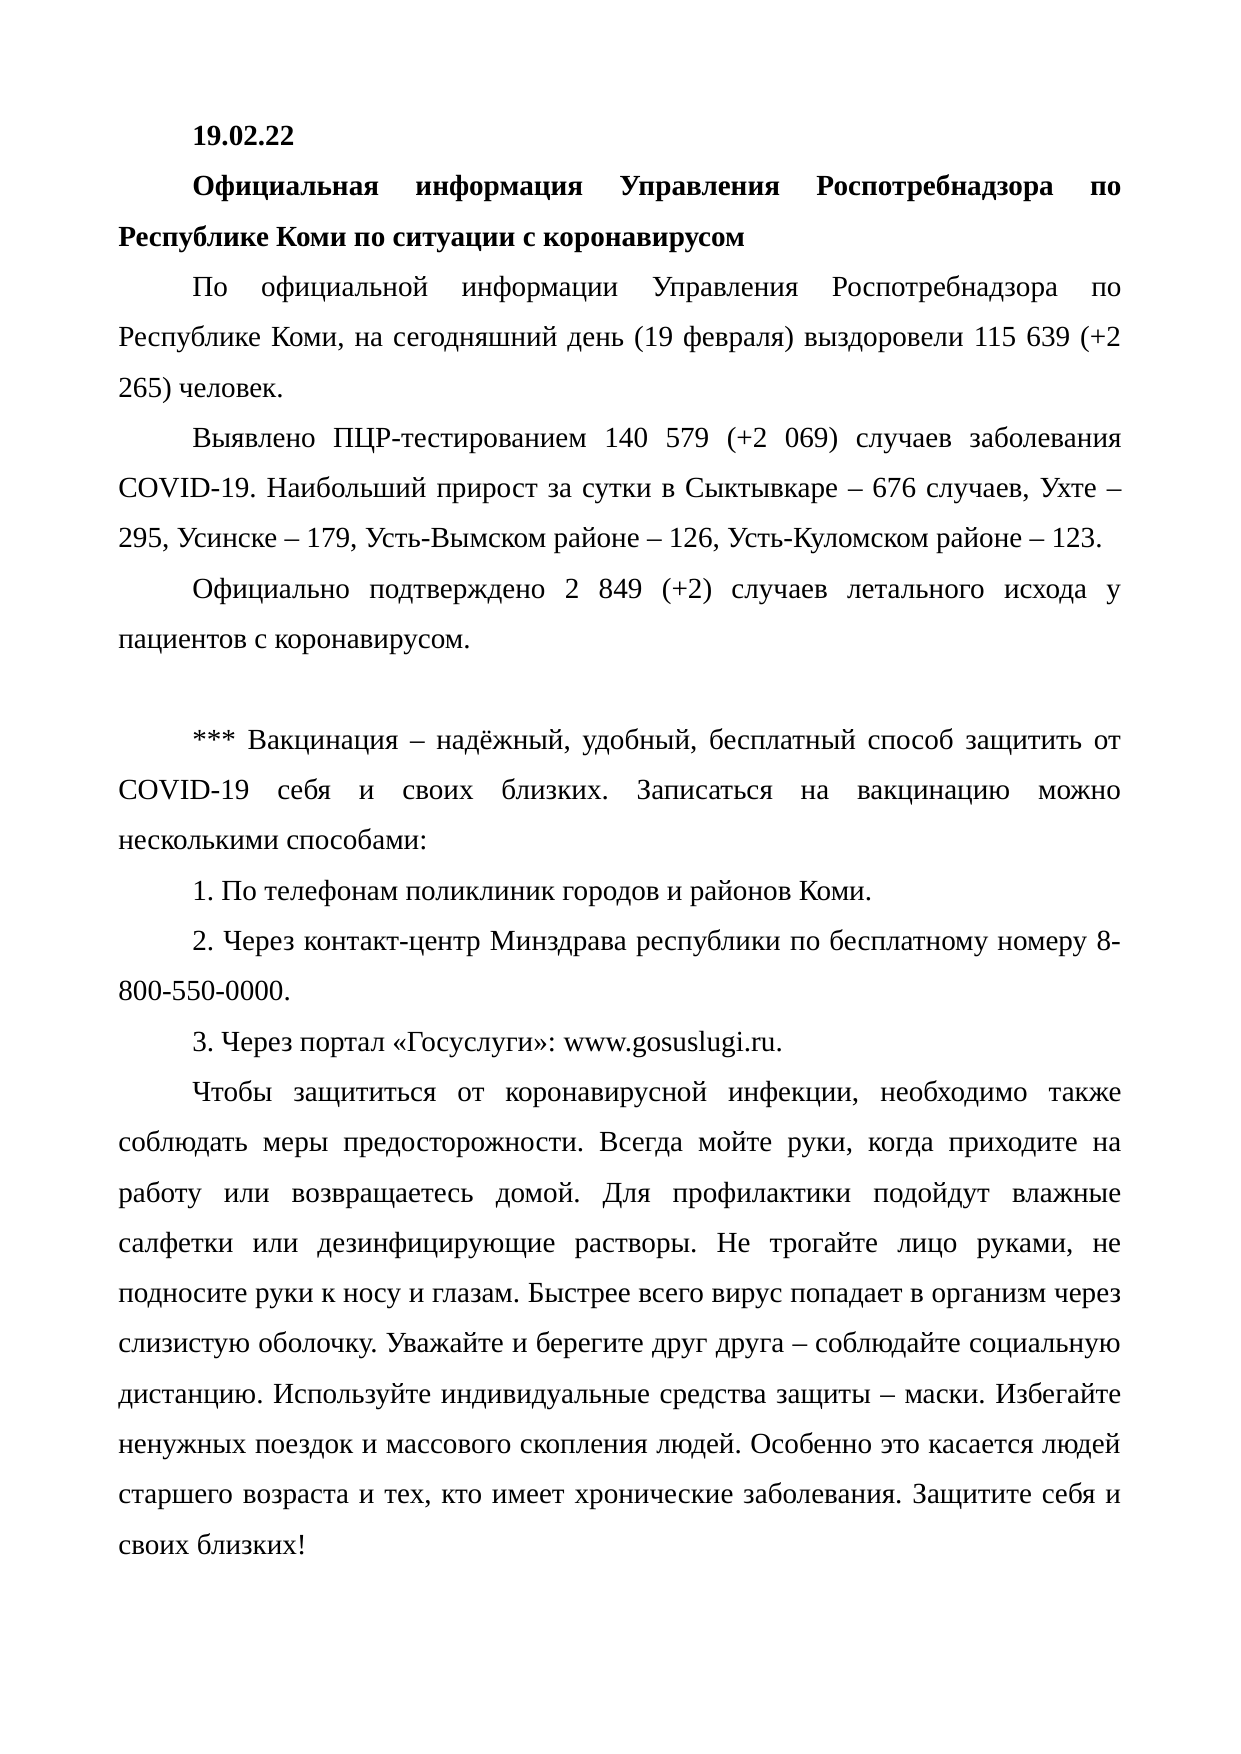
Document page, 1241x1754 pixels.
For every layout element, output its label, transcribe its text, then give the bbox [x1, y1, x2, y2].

text 1. По телефонам поликлиник городов и районов Коми. [118, 873, 1122, 906]
text *** Вакцинация – надёжный, удобный, бесплатный способ защитить от COVІD-19 себя и своих близких. Записаться на вакцинацию можно несколькими способами: [118, 722, 1122, 856]
text 3. Через портал «Госуслуги»: www.gosuslugі.ru. [118, 1024, 1122, 1057]
text 2. Через контакт-центр Минздрава республики по бесплатному номеру 8-800-550-0000. [118, 923, 1122, 1007]
text По официальной информации Управления Роспотребнадзора по Республике Коми, на сегодняшний день (19 февраля) выздоровели 115 639 (+2 265) человек. [118, 269, 1122, 403]
text Выявлено ПЦР-тестированием 140 579 (+2 069) случаев заболевания COVІD-19. Наибольший прирост за сутки в Сыктывкаре – 676 случаев, Ухте – 295, Усинске – 179, Усть-Вымском районе – 126, Усть-Куломском районе – 123. [118, 420, 1122, 554]
text Официально подтверждено 2 849 (+2) случаев летального исхода у пациентов с коронавирусом. [118, 571, 1122, 655]
subtitle Официальная информация Управления Роспотребнадзора по Республике Коми по ситуации с коронавирусом [118, 168, 1122, 252]
text Чтобы защититься от коронавирусной инфекции, необходимо также соблюдать меры предосторожности. Всегда мойте руки, когда приходите на работу или возвращаетесь домой. Для профилактики подойдут влажные салфетки или дезинфицирующие растворы. Не трогайте лицо руками, не подносите руки к носу и глазам. Быстрее всего вирус попадает в организм через слизистую оболочку. Уважайте и берегите друг друга – соблюдайте социальную дистанцию. Используйте индивидуальные средства защиты – маски. Избегайте ненужных поездок и массового скопления людей. Особенно это касается людей старшего возраста и тех, кто имеет хронические заболевания. Защитите себя и своих близких! [118, 1074, 1122, 1560]
subtitle 19.02.22 [118, 118, 1122, 152]
